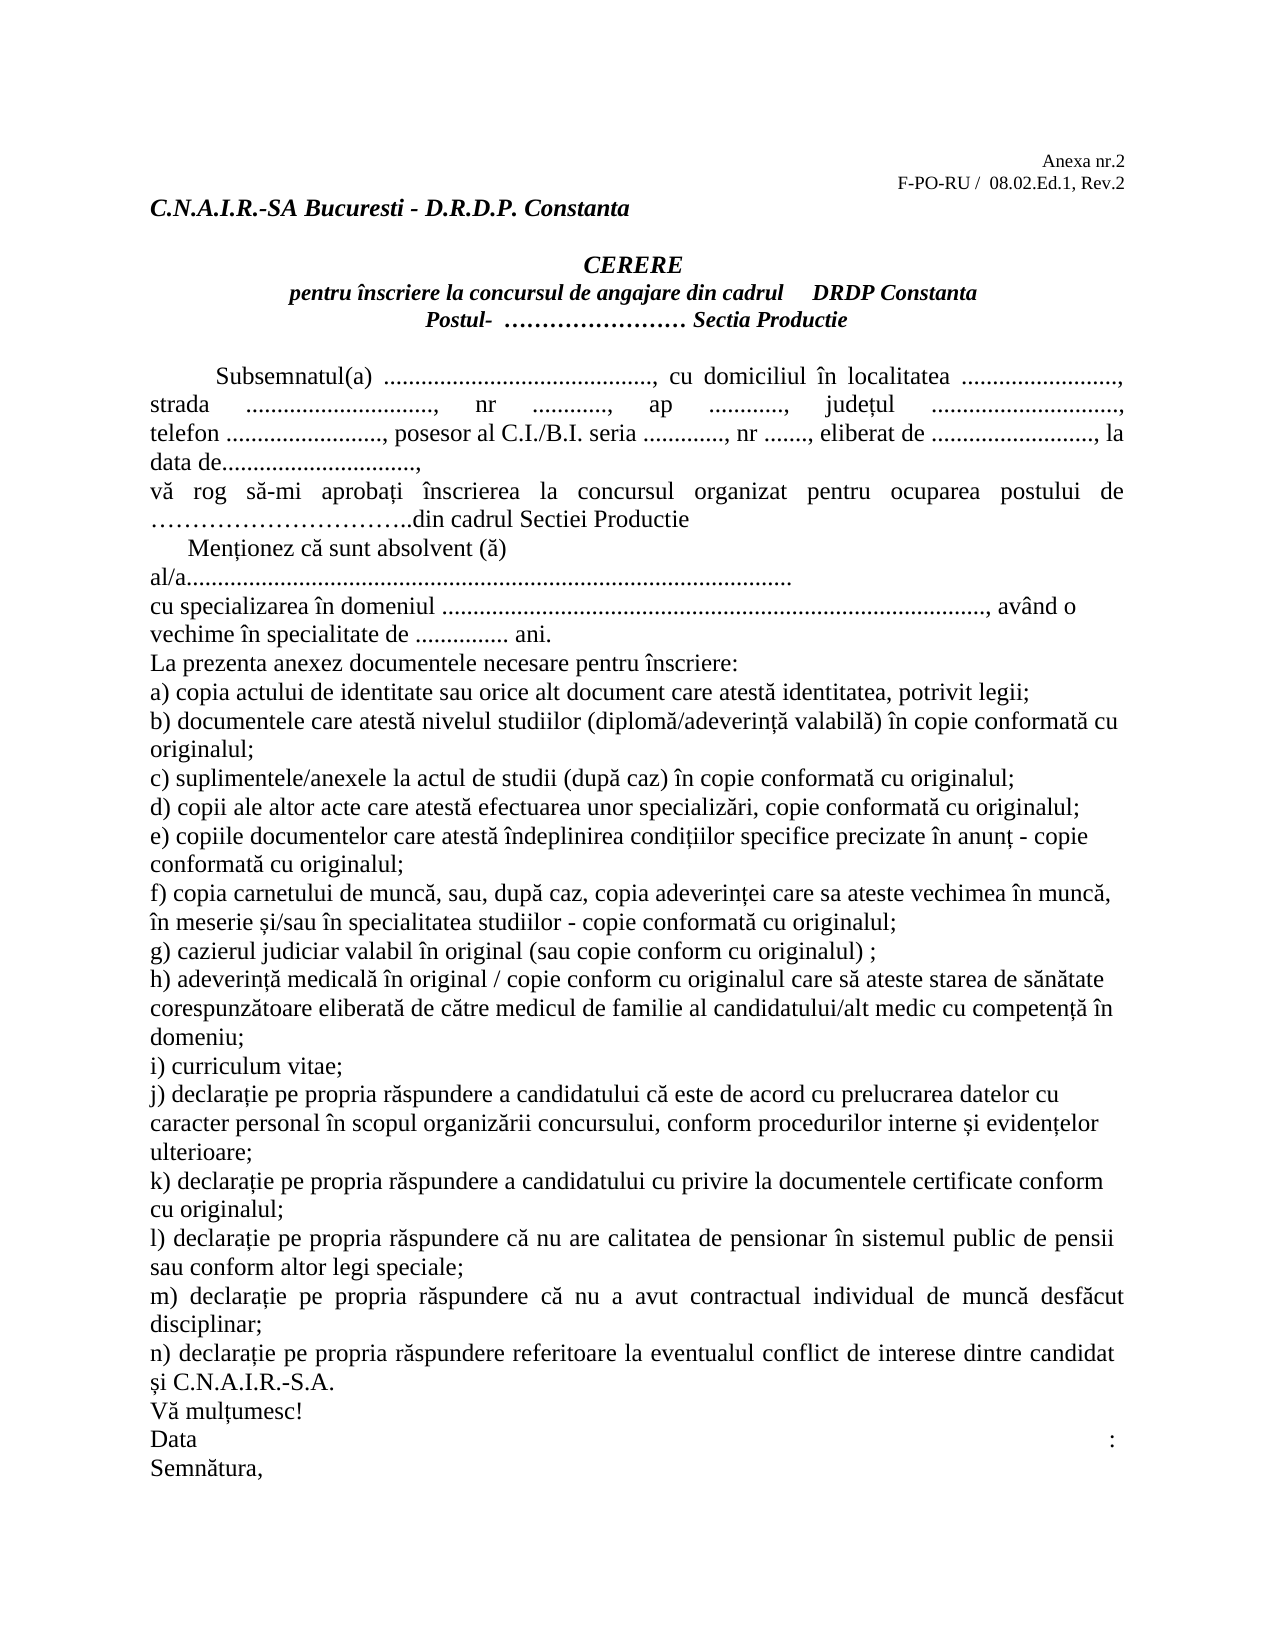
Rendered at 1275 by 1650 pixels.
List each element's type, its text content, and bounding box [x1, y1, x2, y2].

text Menționez că sunt absolvent (ă) al/a................................................................................................. cu specializarea în domeniul ......................................................................................., având o vechime în specialitate de ............... ani. [150, 533, 1125, 648]
text C.N.A.I.R.-SA Bucuresti - D.R.D.P. Constanta [150, 193, 1125, 222]
text Subsemnatul(a) ..........................................., cu domiciliul în localitatea ........................., strada .............................., nr ............, ap ............, județul .............................., telefon ........................., posesor al C.I./B.I. seria ............., nr ......., eliberat de .........................., la data de..............................., [150, 361, 1125, 476]
text n) declarație pe propria răspundere referitoare la eventualul conflict de interese dintre candidat și C.N.A.I.R.-S.A. [150, 1338, 1116, 1396]
text CERERE pentru înscriere la concursul de angajare din cadrul DRDP Constanta [150, 251, 1125, 306]
text La prezenta anexez documentele necesare pentru înscriere: [150, 648, 1125, 677]
text Anexa nr.2 [150, 150, 1125, 172]
text Data : Semnătura, [150, 1424, 1116, 1482]
text Vă mulțumesc! [150, 1396, 1116, 1424]
text vă rog să-mi aprobați înscrierea la concursul organizat pentru ocuparea postului de …………………………..din cadrul Sectiei Productie [150, 476, 1125, 533]
text m) declarație pe propria răspundere că nu a avut contractual individual de muncă desfăcut disciplinar; [150, 1281, 1125, 1338]
text F-PO-RU / 08.02.Ed.1, Rev.2 [150, 172, 1125, 193]
text l) declarație pe propria răspundere că nu are calitatea de pensionar în sistemul public de pensii sau conform altor legi speciale; [150, 1223, 1116, 1281]
text k) declarație pe propria răspundere a candidatului cu privire la documentele certificate conform cu originalul; [150, 1166, 1125, 1223]
text Postul- …………………… Sectia Productie [150, 306, 1125, 332]
text a) copia actului de identitate sau orice alt document care atestă identitatea, potrivit legii; b) documentele care atestă nivelul studiilor (diplomă/adeverință valabilă) în copie conformată cu originalul; c) suplimentele/anexele la actul de studii (după caz) în copie conformată cu originalul; d) copii ale altor acte care atestă efectuarea unor specializări, copie conformată cu originalul; e) copiile documentelor care atestă îndeplinirea condițiilor specifice precizate în anunț - copie conformată cu originalul; f) copia carnetului de muncă, sau, după caz, copia adeverinței care sa ateste vechimea în muncă, în meserie și/sau în specialitatea studiilor - copie conformată cu originalul; g) cazierul judiciar valabil în original (sau copie conform cu originalul) ; h) adeverință medicală în original / copie conform cu originalul care să ateste starea de sănătate corespunzătoare eliberată de către medicul de familie al candidatului/alt medic cu competență în domeniu; i) curriculum vitae; j) declarație pe propria răspundere a candidatului că este de acord cu prelucrarea datelor cu caracter personal în scopul organizării concursului, conform procedurilor interne și evidențelor ulterioare; [150, 677, 1125, 1166]
